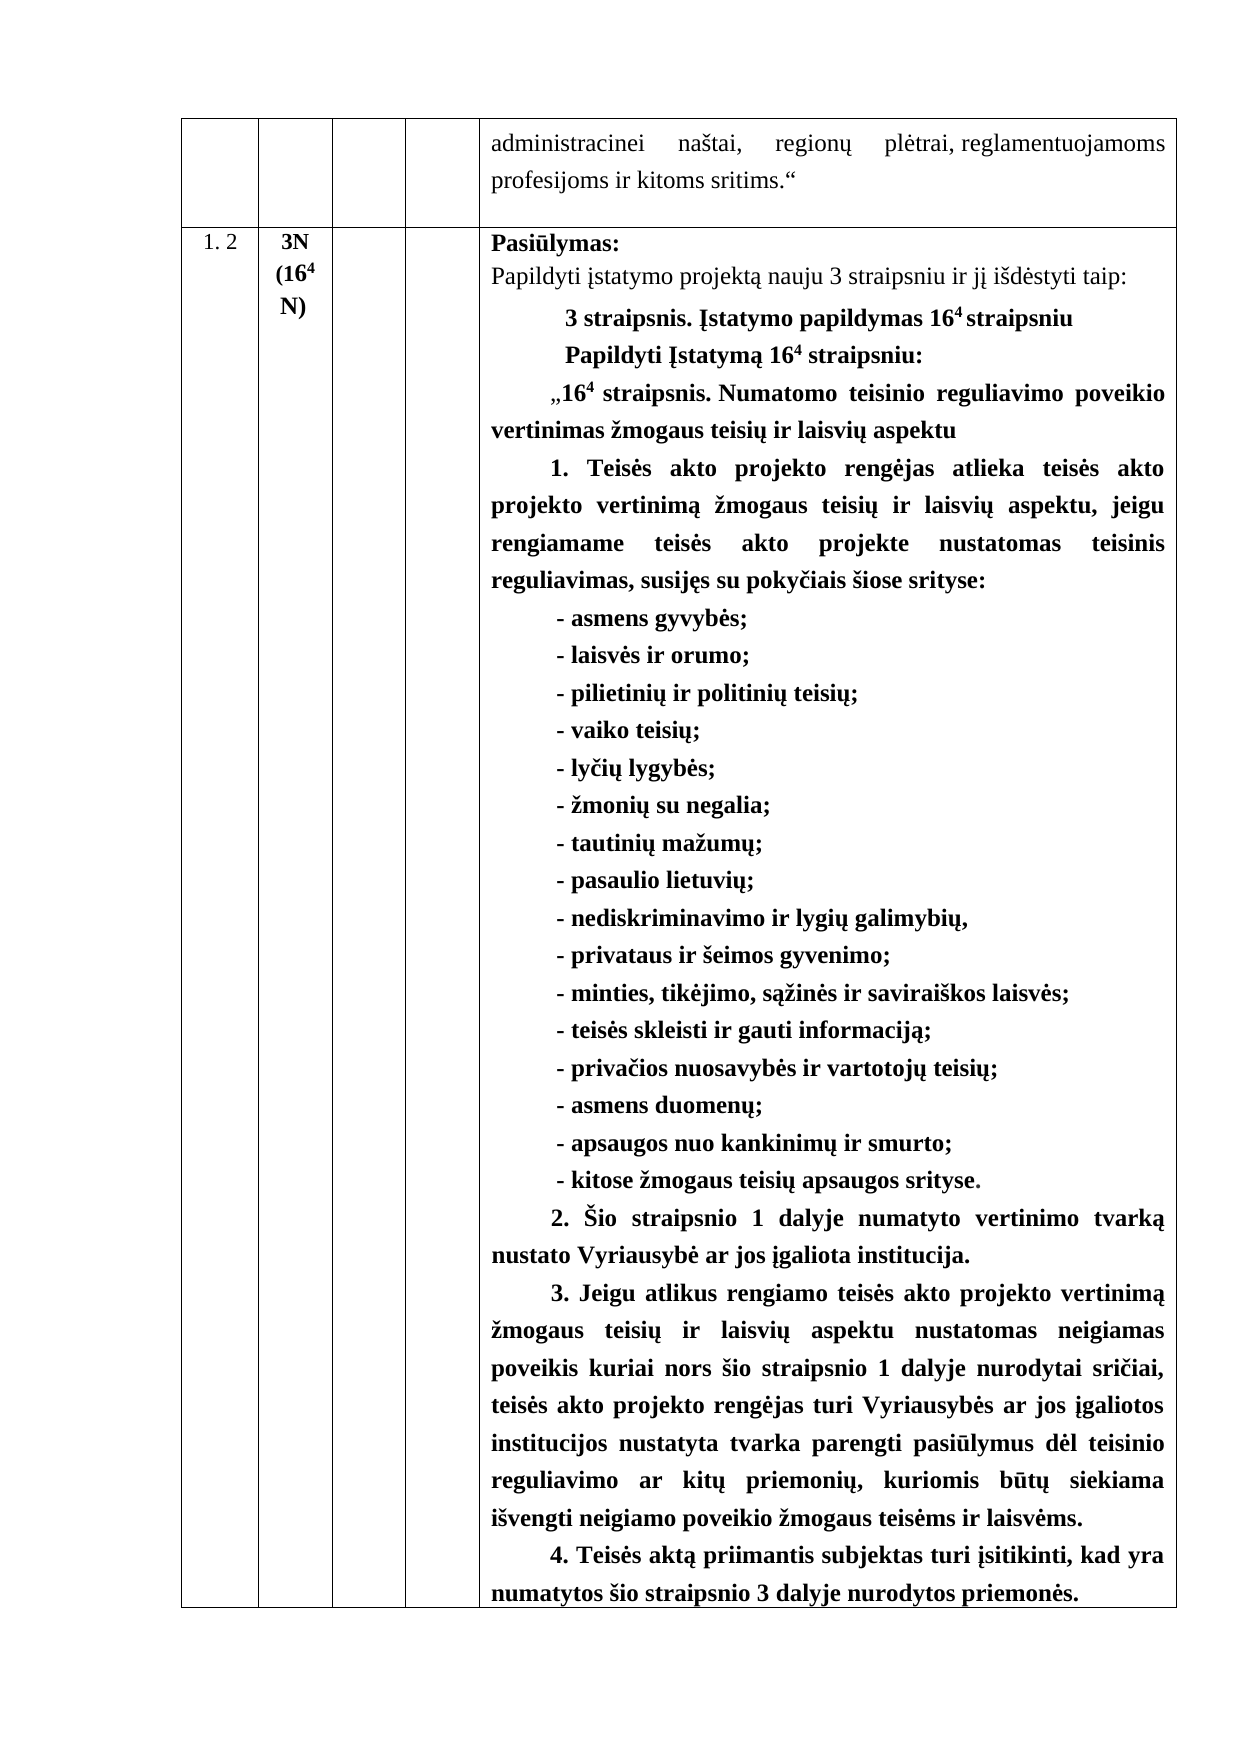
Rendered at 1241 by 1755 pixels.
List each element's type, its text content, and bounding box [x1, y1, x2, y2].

table_cell [259, 119, 332, 227]
table_cell 1. 2 [182, 228, 258, 1607]
table_cell [406, 228, 479, 1607]
table_cell administracinei naštai, regionų plėtrai, reglamentuojamoms profesijoms ir kitoms sritims.“ [480, 119, 1176, 227]
table_cell Pasiūlymas: Papildyti įstatymo projektą nauju 3 straipsniu ir jį išdėstyti taip: 3 straipsnis. Įstatymo papildymas 164 straipsniu Papildyti Įstatymą 164 straipsniu: „164 straipsnis. Numatomo teisinio reguliavimo poveikio vertinimas žmogaus teisių ir laisvių aspektu 1. Teisės akto projekto rengėjas atlieka teisės akto projekto vertinimą žmogaus teisių ir laisvių aspektu, jeigu rengiamame teisės akto projekte nustatomas teisinis reguliavimas, susijęs su pokyčiais šiose srityse: - asmens gyvybės; - laisvės ir orumo; - pilietinių ir politinių teisių; - vaiko teisių; - lyčių lygybės; - žmonių su negalia; - tautinių mažumų; - pasaulio lietuvių; - nediskriminavimo ir lygių galimybių, - privataus ir šeimos gyvenimo; - minties, tikėjimo, sąžinės ir saviraiškos laisvės; - teisės skleisti ir gauti informaciją; - privačios nuosavybės ir vartotojų teisių; - asmens duomenų; - apsaugos nuo kankinimų ir smurto; - kitose žmogaus teisių apsaugos srityse. 2. Šio straipsnio 1 dalyje numatyto vertinimo tvarką nustato Vyriausybė ar jos įgaliota institucija. 3. Jeigu atlikus rengiamo teisės akto projekto vertinimą žmogaus teisių ir laisvių aspektu nustatomas neigiamas poveikis kuriai nors šio straipsnio 1 dalyje nurodytai sričiai, teisės akto projekto rengėjas turi Vyriausybės ar jos įgaliotos institucijos nustatyta tvarka parengti pasiūlymus dėl teisinio reguliavimo ar kitų priemonių, kuriomis būtų siekiama išvengti neigiamo poveikio žmogaus teisėms ir laisvėms. 4. Teisės aktą priimantis subjektas turi įsitikinti, kad yra numatytos šio straipsnio 3 dalyje nurodytos priemonės. [480, 228, 1176, 1607]
table_cell 3N (164N) [259, 228, 332, 1607]
table_cell [182, 119, 258, 227]
table_cell [333, 119, 405, 227]
table_cell [333, 228, 405, 1607]
table_cell [406, 119, 479, 227]
